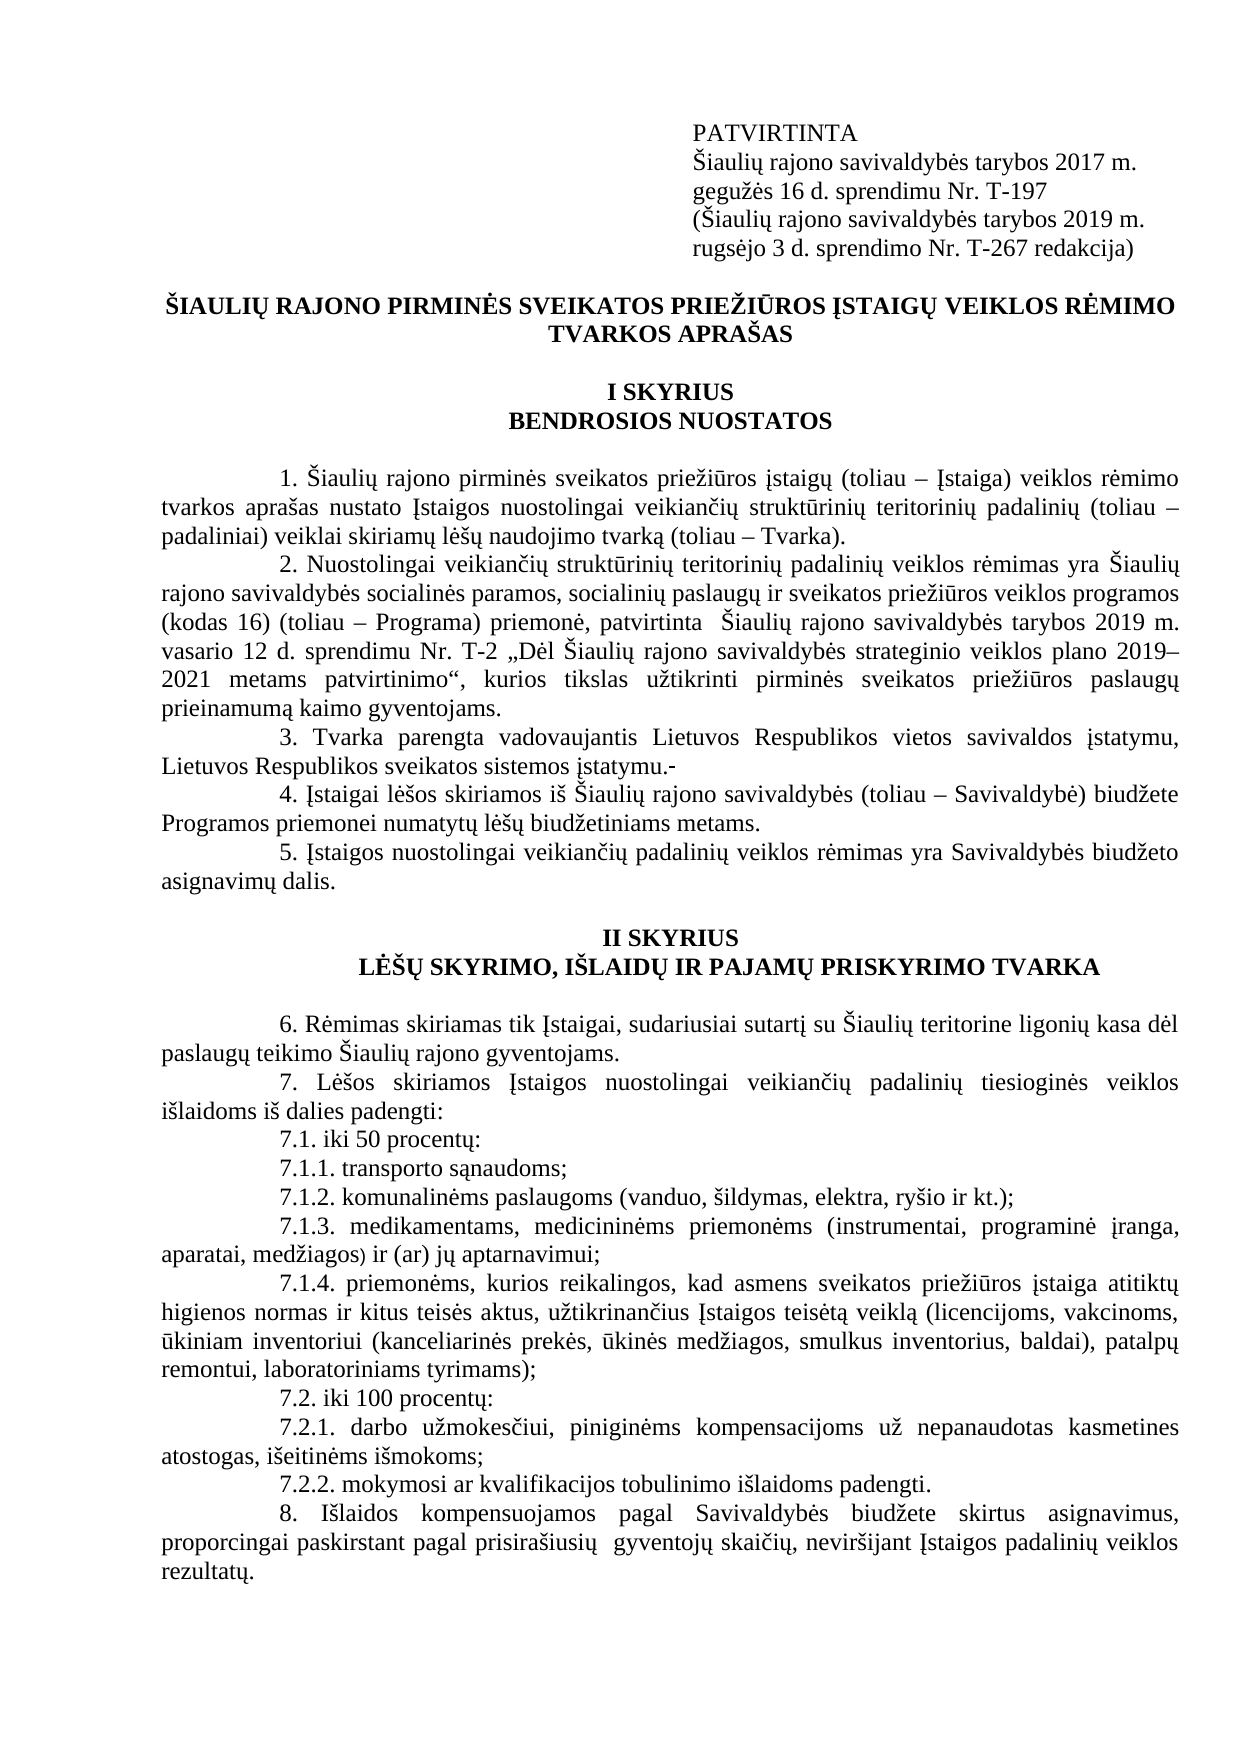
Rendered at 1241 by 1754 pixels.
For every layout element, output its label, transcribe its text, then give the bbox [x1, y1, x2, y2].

text PATVIRTINTA [692, 118, 1180, 147]
text Šiaulių rajono savivaldybės tarybos 2017 m. gegužės 16 d. sprendimu Nr. T-197 [692, 147, 1180, 204]
text (Šiaulių rajono savivaldybės tarybos 2019 m. rugsėjo 3 d. sprendimo Nr. T-267 redakcija) [692, 204, 1180, 262]
text 7.1.2. komunalinėms paslaugoms (vanduo, šildymas, elektra, ryšio ir kt.); [161, 1182, 1180, 1211]
text BENDROSIOS NUOSTATOS [161, 406, 1180, 434]
text 7.1. iki 50 procentų: [161, 1124, 1180, 1153]
subtitle LĖŠŲ SKYRIMO, IŠLAIDŲ IR PAJAMŲ PRISKYRIMO TVARKA [161, 952, 1180, 981]
text 7.1.4. priemonėms, kurios reikalingos, kad asmens sveikatos priežiūros įstaiga atitiktų higienos normas ir kitus teisės aktus, užtikrinančius Įstaigos teisėtą veiklą (licencijoms, vakcinoms, ūkiniam inventoriui (kanceliarinės prekės, ūkinės medžiagos, smulkus inventorius, baldai), patalpų remontui, laboratoriniams tyrimams); [161, 1268, 1180, 1383]
text ŠIAULIŲ RAJONO PIRMINĖS SVEIKATOS PRIEŽIŪROS ĮSTAIGŲ VEIKLOS RĖMIMO TVARKOS APRAŠAS [161, 291, 1180, 348]
text 7.1.3. medikamentams, medicininėms priemonėms (instrumentai, programinė įranga, aparatai, medžiagos) ir (ar) jų aptarnavimui; [161, 1211, 1180, 1268]
text 8. Išlaidos kompensuojamos pagal Savivaldybės biudžete skirtus asignavimus, proporcingai paskirstant pagal prisirašiusių gyventojų skaičių, neviršijant Įstaigos padalinių veiklos rezultatų. [161, 1498, 1180, 1584]
text 5. Įstaigos nuostolingai veikiančių padalinių veiklos rėmimas yra Savivaldybės biudžeto asignavimų dalis. [161, 837, 1180, 894]
text 7.2. iki 100 procentų: [161, 1383, 1180, 1412]
subtitle II SKYRIUS [161, 923, 1180, 952]
text 7. Lėšos skiriamos Įstaigos nuostolingai veikiančių padalinių tiesioginės veiklos išlaidoms iš dalies padengti: [161, 1067, 1180, 1124]
text 7.1.1. transporto sąnaudoms; [161, 1153, 1180, 1182]
text 7.2.2. mokymosi ar kvalifikacijos tobulinimo išlaidoms padengti. [161, 1469, 1180, 1498]
text 7.2.1. darbo užmokesčiui, piniginėms kompensacijoms už nepanaudotas kasmetines atostogas, išeitinėms išmokoms; [161, 1412, 1180, 1469]
text 1. Šiaulių rajono pirminės sveikatos priežiūros įstaigų (toliau ‒ Įstaiga) veiklos rėmimo tvarkos aprašas nustato Įstaigos nuostolingai veikiančių struktūrinių teritorinių padalinių (toliau ‒ padaliniai) veiklai skiriamų lėšų naudojimo tvarką (toliau ‒ Tvarka). [161, 463, 1180, 549]
text 2. Nuostolingai veikiančių struktūrinių teritorinių padalinių veiklos rėmimas yra Šiaulių rajono savivaldybės socialinės paramos, socialinių paslaugų ir sveikatos priežiūros veiklos programos (kodas 16) (toliau ‒ Programa) priemonė, patvirtinta Šiaulių rajono savivaldybės tarybos 2019 m. vasario 12 d. sprendimu Nr. T-2 „Dėl Šiaulių rajono savivaldybės strateginio veiklos plano 2019–2021 metams patvirtinimo“, kurios tikslas užtikrinti pirminės sveikatos priežiūros paslaugų prieinamumą kaimo gyventojams. [161, 549, 1180, 722]
text 4. Įstaigai lėšos skiriamos iš Šiaulių rajono savivaldybės (toliau – Savivaldybė) biudžete Programos priemonei numatytų lėšų biudžetiniams metams. [161, 779, 1180, 837]
text 3. Tvarka parengta vadovaujantis Lietuvos Respublikos vietos savivaldos įstatymu, Lietuvos Respublikos sveikatos sistemos įstatymu. [161, 722, 1180, 779]
text 6. Rėmimas skiriamas tik Įstaigai, sudariusiai sutartį su Šiaulių teritorine ligonių kasa dėl paslaugų teikimo Šiaulių rajono gyventojams. [161, 1009, 1180, 1067]
text I SKYRIUS [161, 377, 1180, 406]
